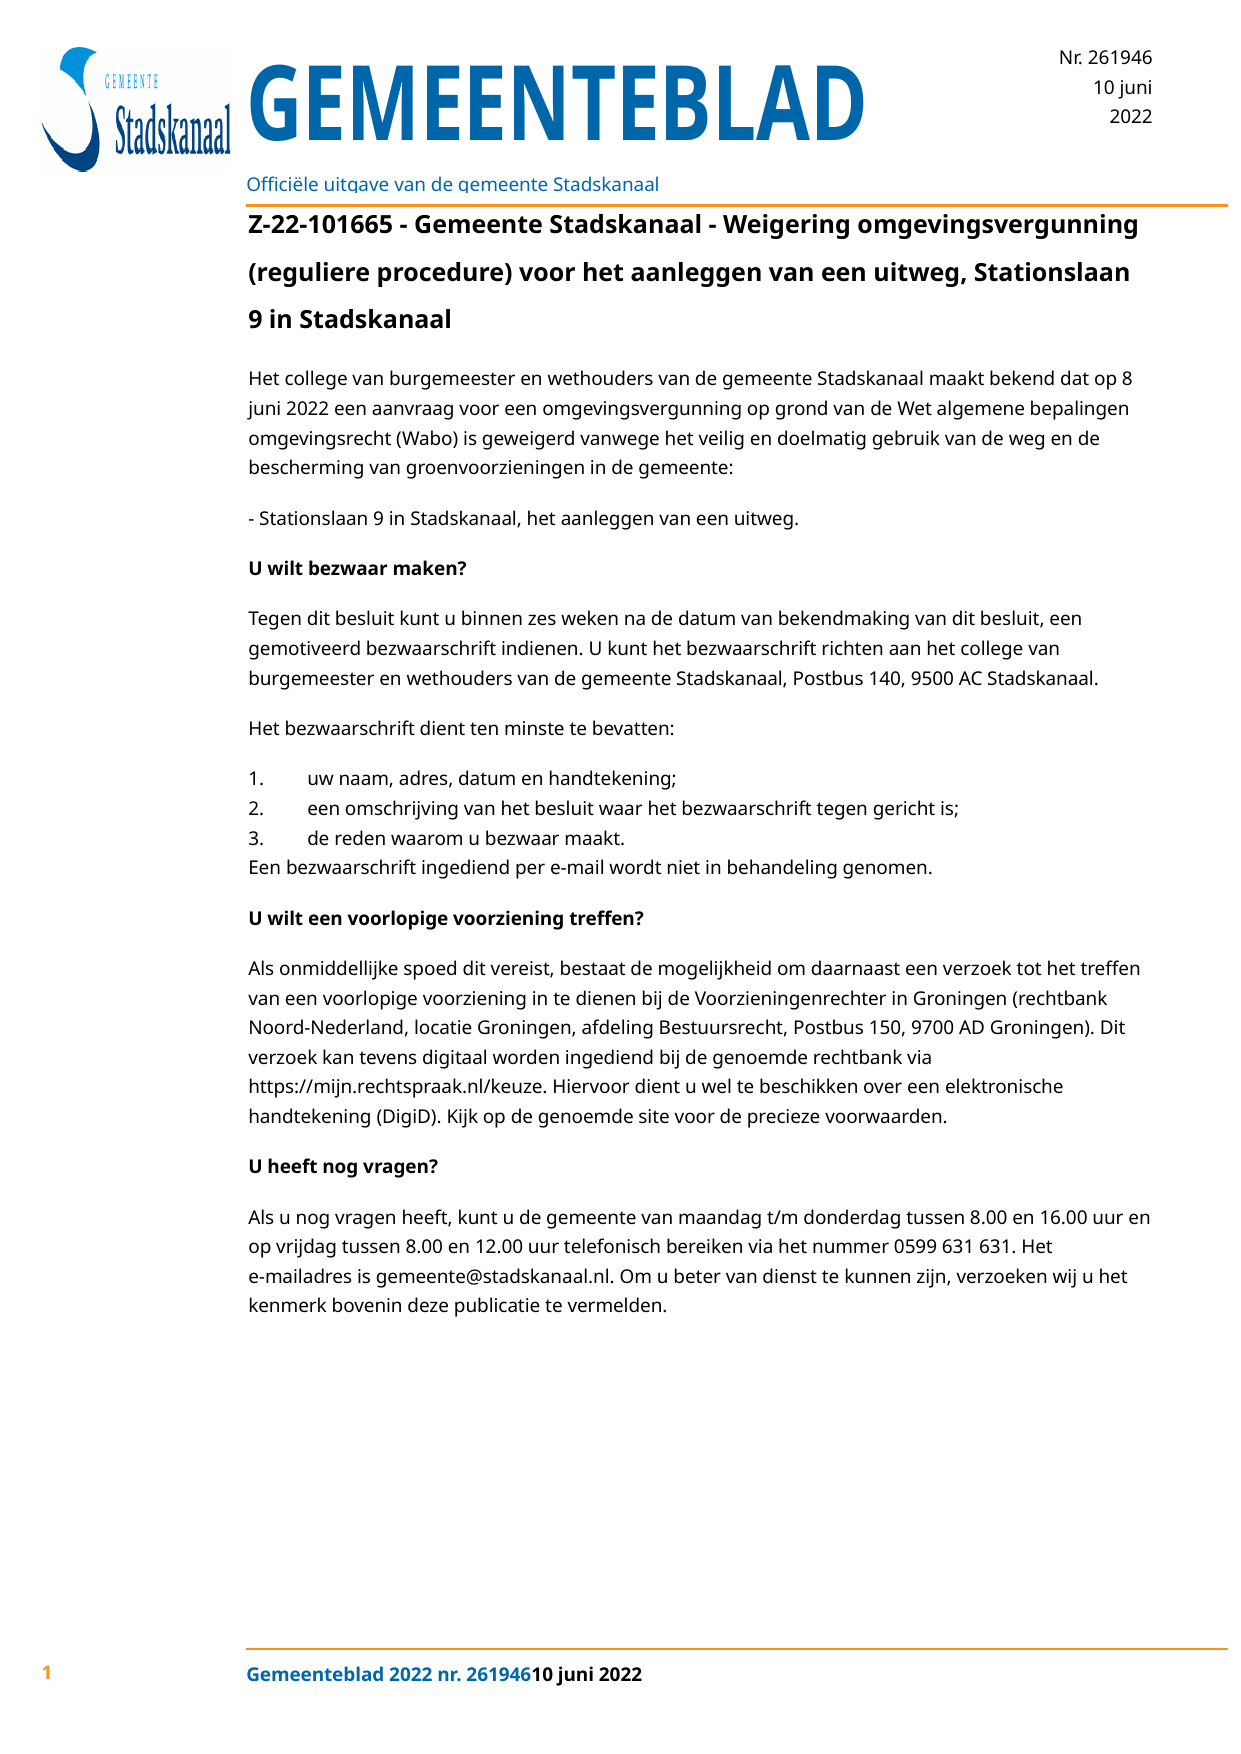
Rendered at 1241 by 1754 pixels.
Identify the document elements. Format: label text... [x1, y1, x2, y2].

text Tegen dit besluit kunt u binnen zes weken na de datum van bekendmaking van dit besluit, een gemotiveerd bezwaarschrift indienen. U kunt het bezwaarschrift richten aan het college van burgemeester en wethouders van de gemeente Stadskanaal, Postbus 140, 9500 AC Stadskanaal. [248, 606, 1152, 690]
text Het bezwaarschrift dient ten minste te bevatten: [248, 715, 1152, 741]
picture [41, 47, 231, 172]
text Als onmiddellijke spoed dit vereist, bestaat de mogelijkheid om daarnaast een verzoek tot het treffen van een voorlopige voorziening in te dienen bij de Voorzieningenrechter in Groningen (rechtbank Noord-Nederland, locatie Groningen, afdeling Bestuursrecht, Postbus 150, 9700 AD Groningen). Dit verzoek kan tevens digitaal worden ingediend bij de genoemde rechtbank via https://mijn.rechtspraak.nl/keuze. Hiervoor dient u wel te beschikken over een elektronische handtekening (DigiD). Kijk op de genoemde site voor de precieze voorwaarden. [248, 955, 1152, 1129]
text Z-22-101665 - Gemeente Stadskanaal - Weigering omgevingsvergunning (reguliere procedure) voor het aanleggen van een uitweg, Stationslaan 9 in Stadskanaal [248, 207, 1152, 336]
text Een bezwaarschrift ingediend per e-mail wordt niet in behandeling genomen. [248, 854, 1152, 880]
list de reden waarom u bezwaar maakt. [248, 825, 1152, 850]
text Het college van burgemeester en wethouders van de gemeente Stadskanaal maakt bekend dat op 8 juni 2022 een aanvraag voor een omgevingsvergunning op grond van de Wet algemene bepalingen omgevingsrecht (Wabo) is geweigerd vanwege het veilig en doelmatig gebruik van de weg en de bescherming van groenvoorzieningen in de gemeente: [248, 366, 1152, 480]
text U wilt een voorlopige voorziening treffen? [248, 905, 1152, 930]
text - Stationslaan 9 in Stadskanaal, het aanleggen van een uitweg. [248, 505, 1152, 530]
text U heeft nog vragen? [248, 1153, 1152, 1179]
list uw naam, adres, datum en handtekening; [248, 766, 1152, 791]
text Als u nog vragen heeft, kunt u de gemeente van maandag t/m donderdag tussen 8.00 en 16.00 uur en op vrijdag tussen 8.00 en 12.00 uur telefonisch bereiken via het nummer 0599 631 631. Het e‑mailadres is gemeente@stadskanaal.nl. Om u beter van dienst te kunnen zijn, verzoeken wij u het kenmerk bovenin deze publicatie te vermelden. [248, 1204, 1152, 1318]
list een omschrijving van het besluit waar het bezwaarschrift tegen gericht is; [248, 795, 1152, 821]
text U wilt bezwaar maken? [248, 555, 1152, 581]
